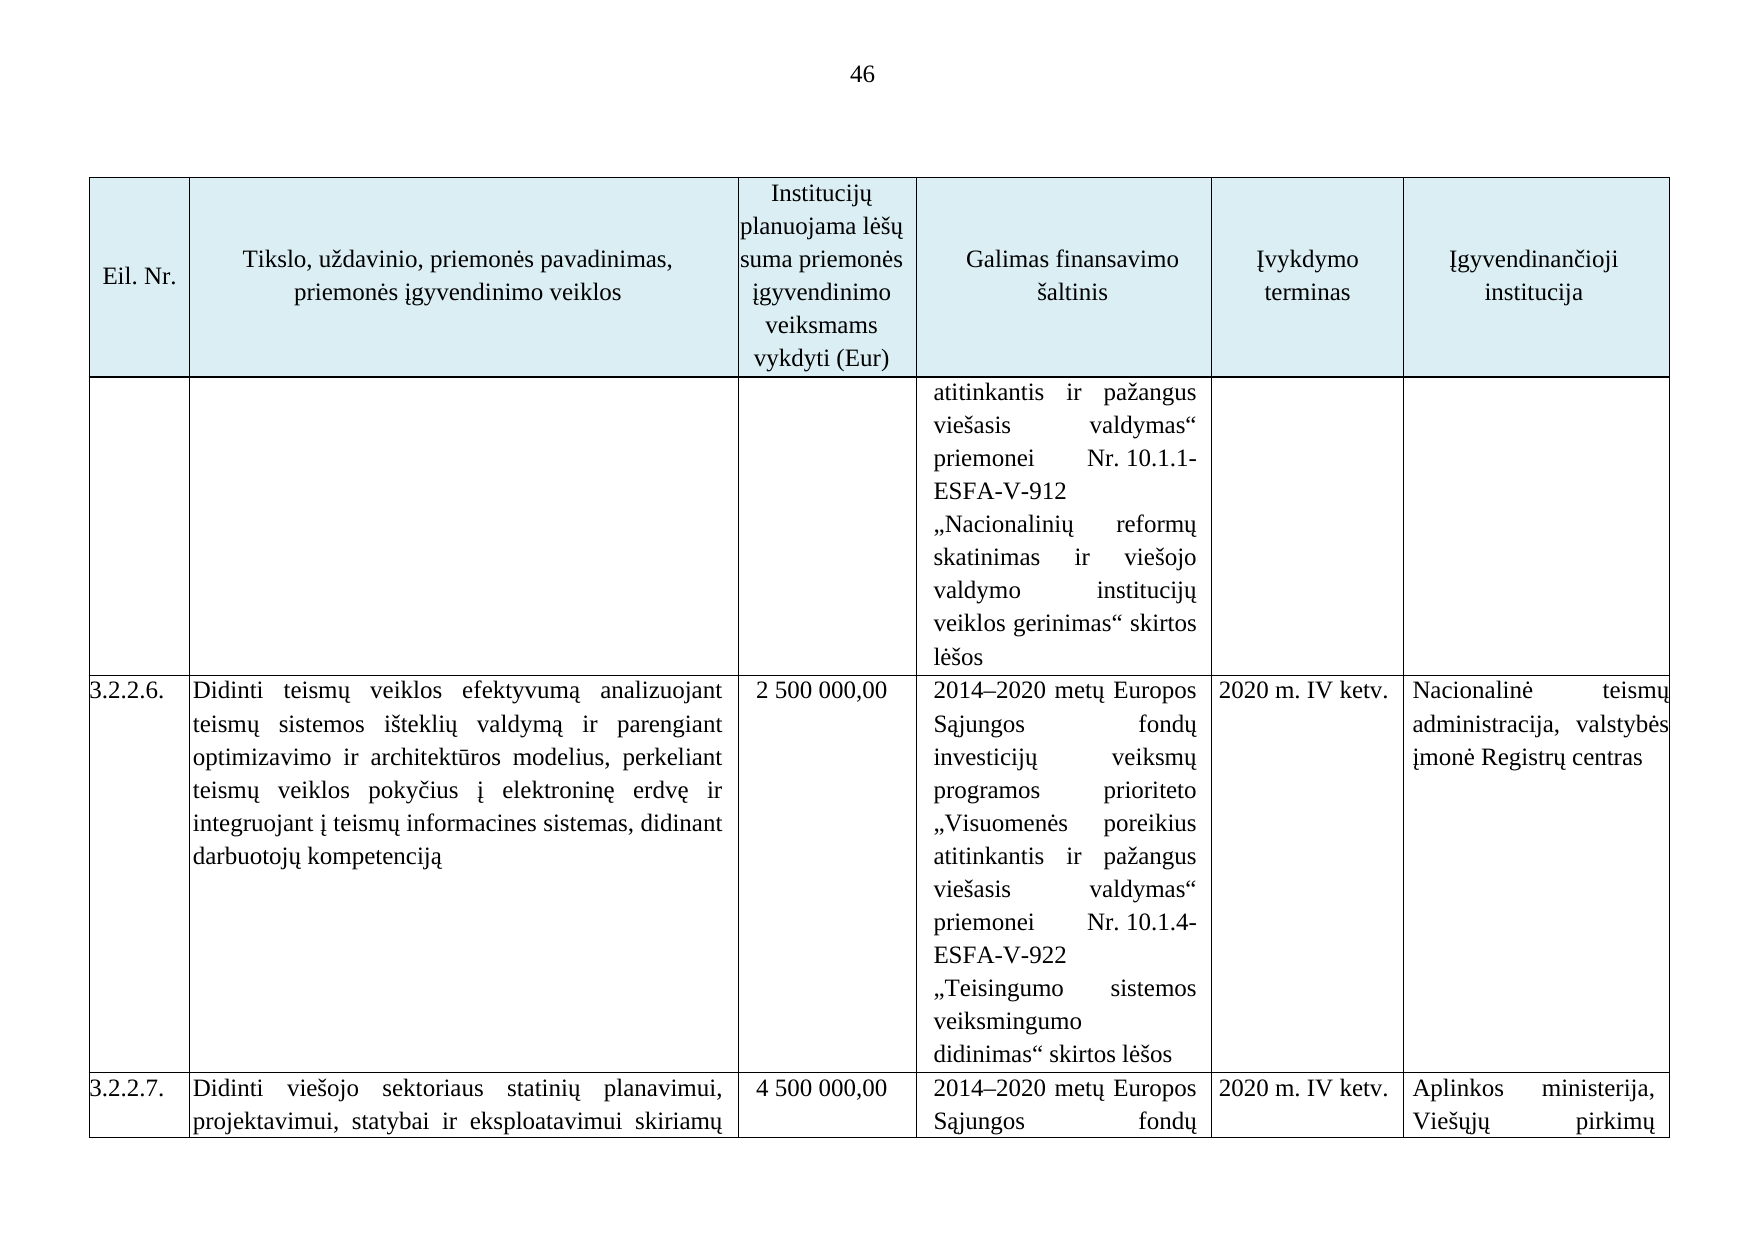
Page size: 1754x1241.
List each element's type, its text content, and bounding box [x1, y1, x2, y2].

table_cell 2020 m. IV ketv. [1212, 676, 1403, 1072]
table_header Įgyvendinančioji institucija [1404, 178, 1669, 376]
table_header Institucijų planuojama lėšų suma priemonės įgyvendinimo veiksmams vykdyti (Eur) [739, 178, 916, 376]
table_cell [190, 378, 738, 674]
table_cell 3.2.2.7. [90, 1073, 189, 1137]
table_cell 4 500 000,00 [739, 1073, 916, 1137]
table_header Galimas finansavimo šaltinis [917, 178, 1211, 376]
table_cell Nacionalinė teismų administracija, valstybės įmonė Registrų centras [1404, 676, 1669, 1072]
table_cell Didinti teismų veiklos efektyvumą analizuojant teismų sistemos išteklių valdymą ir parengiant optimizavimo ir architektūros modelius, perkeliant teismų veiklos pokyčius į elektroninę erdvę ir integruojant į teismų informacines sistemas, didinant darbuotojų kompetenciją [190, 676, 738, 1072]
table_cell [739, 378, 916, 674]
table_cell 3.2.2.6. [90, 676, 189, 1072]
table_cell Aplinkos ministerija, Viešųjų pirkimų [1404, 1073, 1669, 1137]
table_cell Didinti viešojo sektoriaus statinių planavimui, projektavimui, statybai ir eksploatavimui skiriamų [190, 1073, 738, 1137]
table_cell [1212, 378, 1403, 674]
table_cell [1404, 378, 1669, 674]
table_cell 2020 m. IV ketv. [1212, 1073, 1403, 1137]
table_cell 2014–2020 metų Europos Sąjungos fondų [917, 1073, 1211, 1137]
table_cell [90, 378, 189, 674]
table_cell 2 500 000,00 [739, 676, 916, 1072]
table_cell atitinkantis ir pažangus viešasis valdymas“ priemonei Nr. 10.1.1-ESFA-V-912 „Nacionalinių reformų skatinimas ir viešojo valdymo institucijų veiklos gerinimas“ skirtos lėšos [917, 378, 1211, 674]
table_header Įvykdymo terminas [1212, 178, 1403, 376]
table_header Tikslo, uždavinio, priemonės pavadinimas, priemonės įgyvendinimo veiklos [190, 178, 738, 376]
table_cell 2014–2020 metų Europos Sąjungos fondų investicijų veiksmų programos prioriteto „Visuomenės poreikius atitinkantis ir pažangus viešasis valdymas“ priemonei Nr. 10.1.4-ESFA-V-922 „Teisingumo sistemos veiksmingumo didinimas“ skirtos lėšos [917, 676, 1211, 1072]
table_header Eil. Nr. [90, 178, 189, 376]
